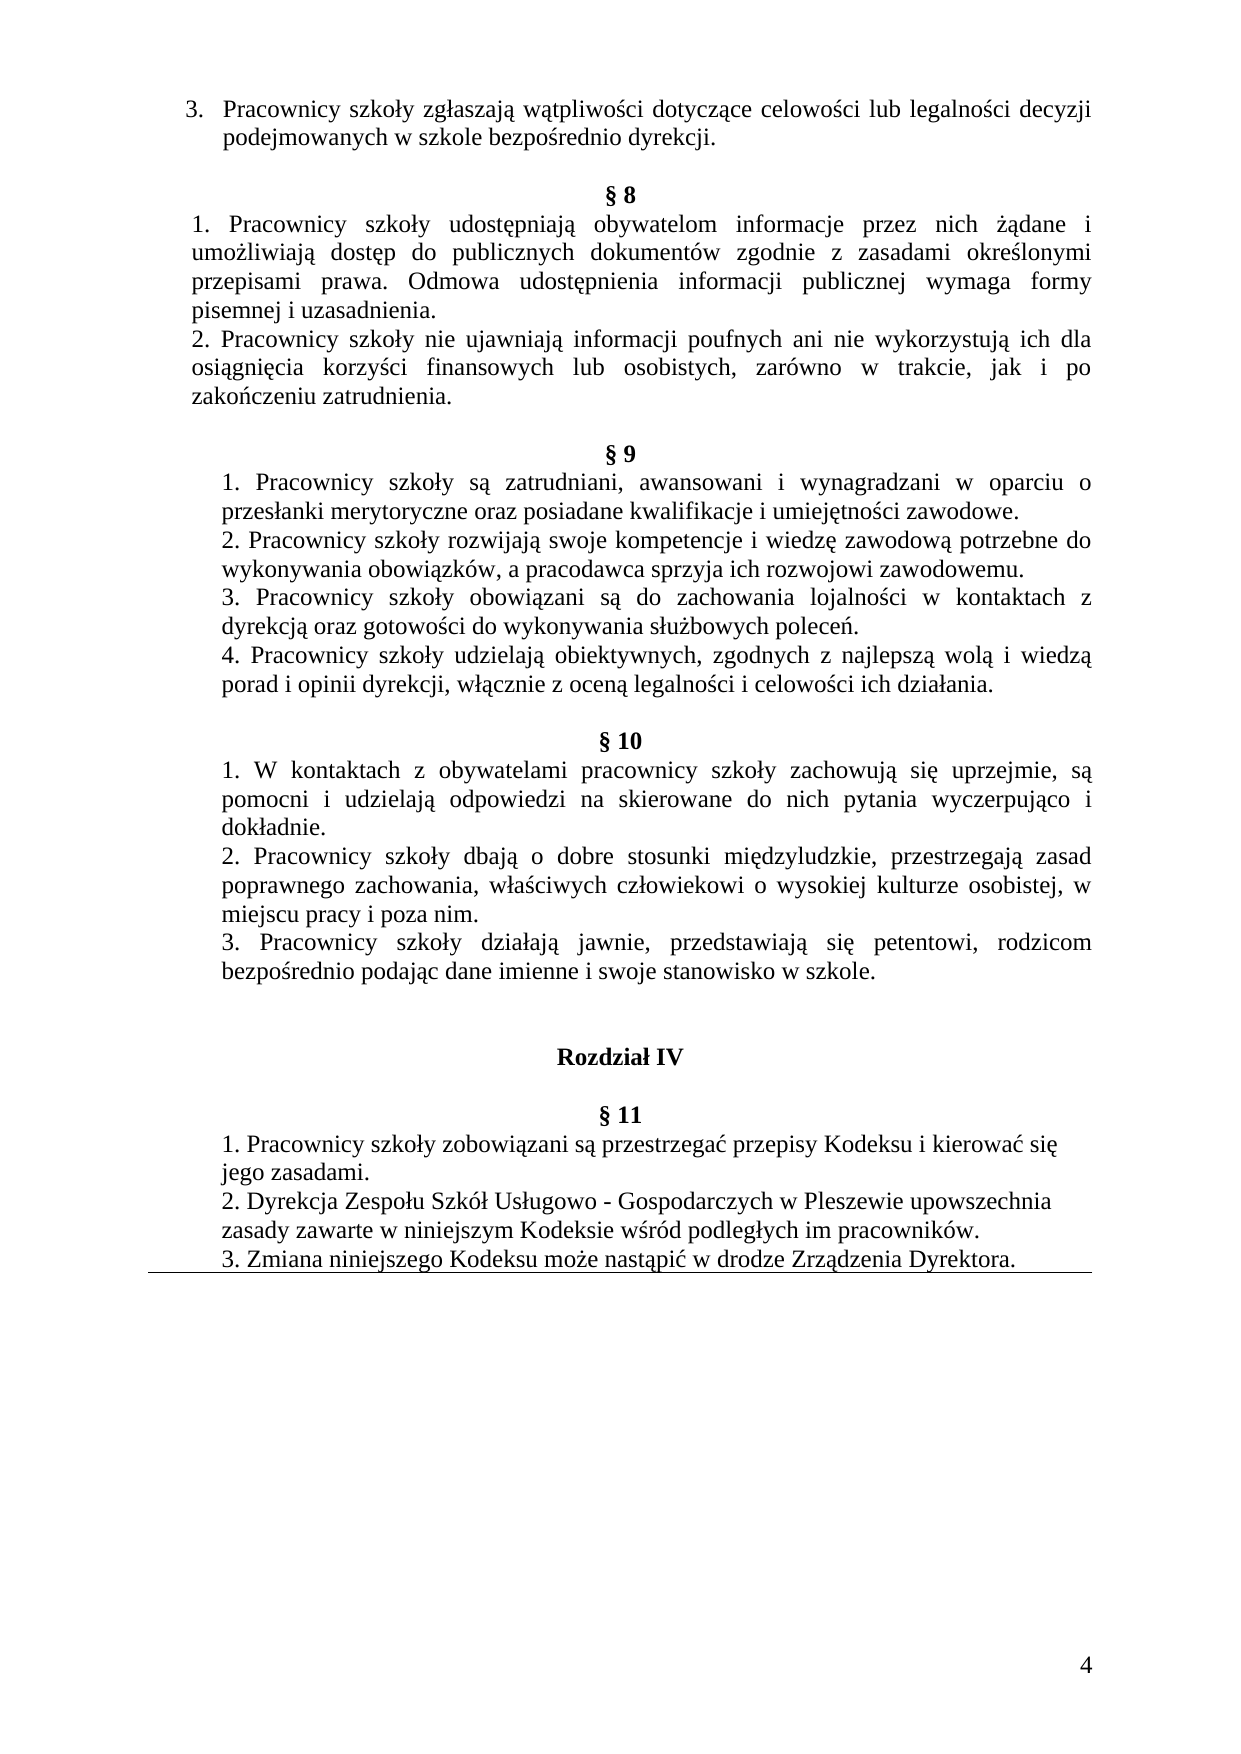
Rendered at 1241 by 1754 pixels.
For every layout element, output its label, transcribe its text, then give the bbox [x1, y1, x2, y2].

text Rozdział IV [148, 1042, 1092, 1071]
text § 9 [148, 439, 1092, 467]
text 2. Dyrekcja Zespołu Szkół Usługowo - Gospodarczych w Pleszewie upowszechnia zasady zawarte w niniejszym Kodeksie wśród podległych im pracowników. [221, 1186, 1092, 1244]
text § 11 [148, 1100, 1092, 1129]
text 3. Zmiana niniejszego Kodeksu może nastąpić w drodze Zrządzenia Dyrektora. [148, 1244, 1092, 1272]
text 2. Pracownicy szkoły rozwijają swoje kompetencje i wiedzę zawodową potrzebne do wykonywania obowiązków, a pracodawca sprzyja ich rozwojowi zawodowemu. [221, 525, 1092, 582]
text 1. Pracownicy szkoły są zatrudniani, awansowani i wynagradzani w oparciu o przesłanki merytoryczne oraz posiadane kwalifikacje i umiejętności zawodowe. [221, 467, 1092, 525]
text 1. Pracownicy szkoły zobowiązani są przestrzegać przepisy Kodeksu i kierować się jego zasadami. [221, 1129, 1092, 1186]
text 4. Pracownicy szkoły udzielają obiektywnych, zgodnych z najlepszą wolą i wiedzą porad i opinii dyrekcji, włącznie z oceną legalności i celowości ich działania. [221, 640, 1092, 697]
text 3. Pracownicy szkoły działają jawnie, przedstawiają się petentowi, rodzicom bezpośrednio podając dane imienne i swoje stanowisko w szkole. [221, 927, 1092, 985]
text 1. Pracownicy szkoły udostępniają obywatelom informacje przez nich żądane i umożliwiają dostęp do publicznych dokumentów zgodnie z zasadami określonymi przepisami prawa. Odmowa udostępnienia informacji publicznej wymaga formy pisemnej i uzasadnienia. [191, 209, 1092, 324]
text § 8 [148, 180, 1092, 209]
text § 10 [148, 726, 1092, 755]
text 3. Pracownicy szkoły obowiązani są do zachowania lojalności w kontaktach z dyrekcją oraz gotowości do wykonywania służbowych poleceń. [221, 582, 1092, 640]
text 1. W kontaktach z obywatelami pracownicy szkoły zachowują się uprzejmie, są pomocni i udzielają odpowiedzi na skierowane do nich pytania wyczerpująco i dokładnie. [221, 755, 1092, 841]
list Pracownicy szkoły zgłaszają wątpliwości dotyczące celowości lub legalności decyzji podejmowanych w szkole bezpośrednio dyrekcji. [185, 94, 1092, 151]
text 2. Pracownicy szkoły nie ujawniają informacji poufnych ani nie wykorzystują ich dla osiągnięcia korzyści finansowych lub osobistych, zarówno w trakcie, jak i po zakończeniu zatrudnienia. [191, 324, 1092, 410]
text 2. Pracownicy szkoły dbają o dobre stosunki międzyludzkie, przestrzegają zasad poprawnego zachowania, właściwych człowiekowi o wysokiej kulturze osobistej, w miejscu pracy i poza nim. [221, 841, 1092, 927]
